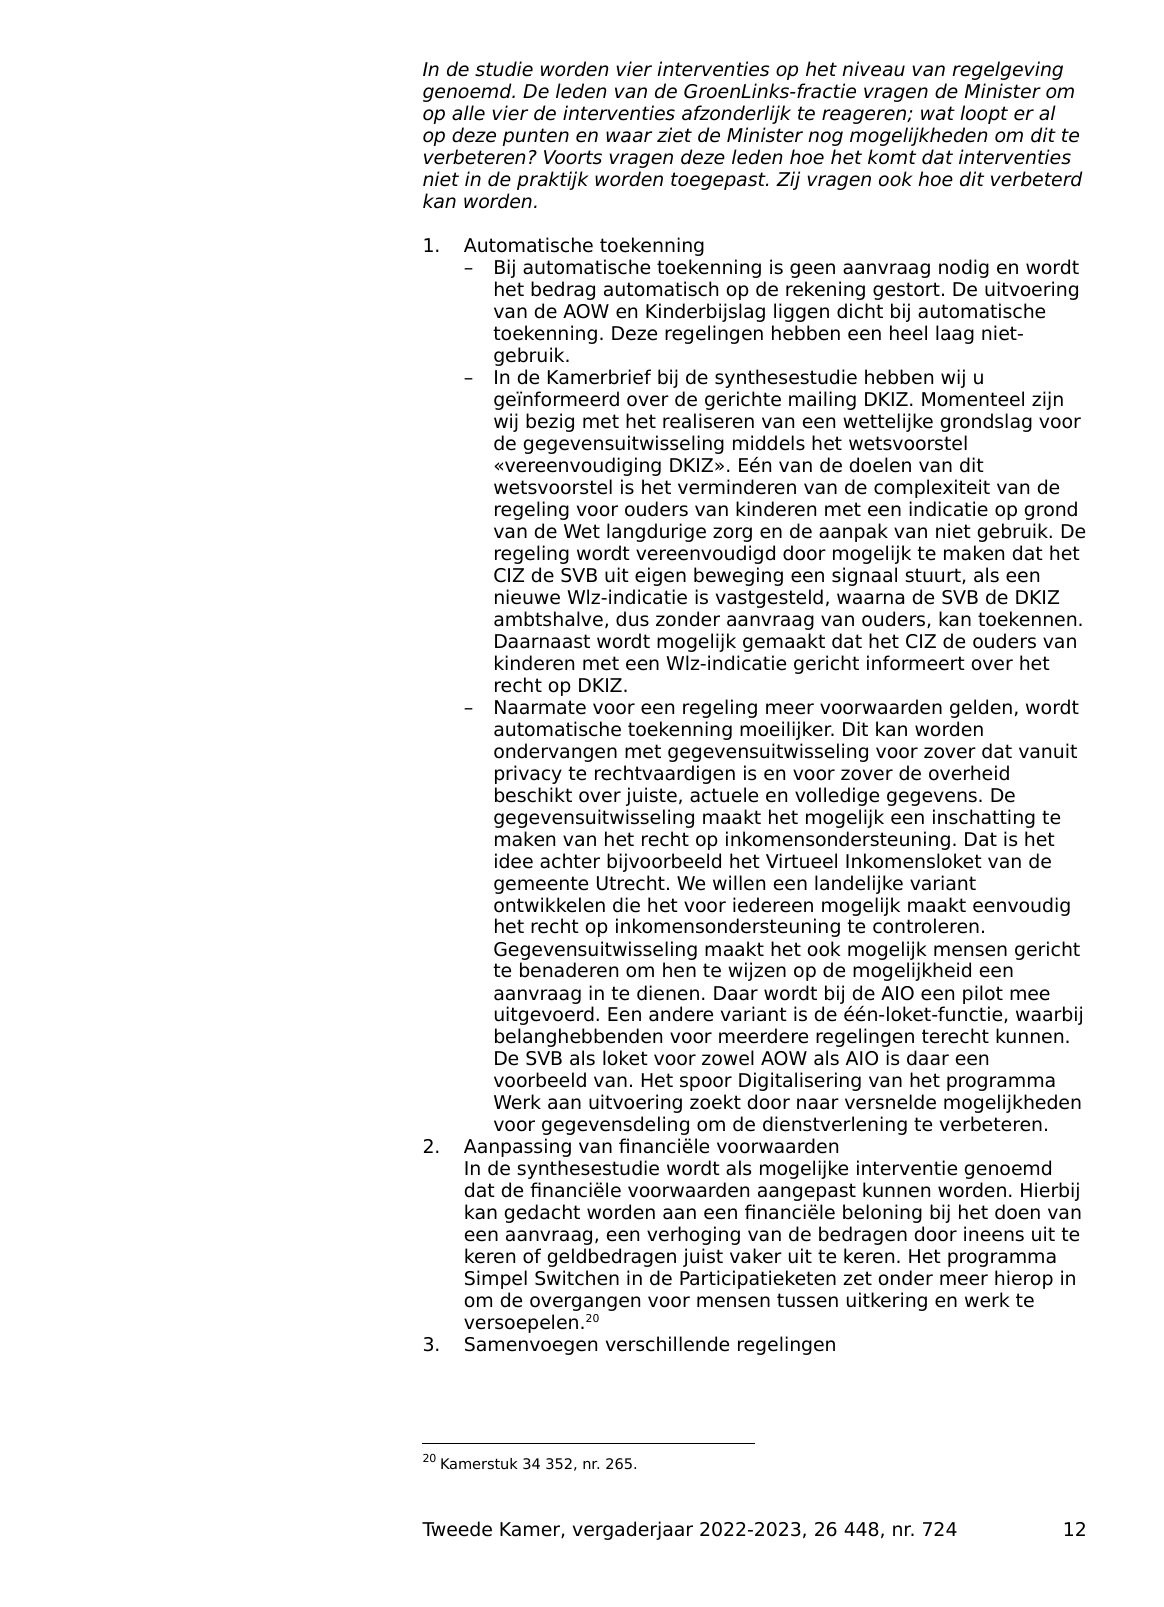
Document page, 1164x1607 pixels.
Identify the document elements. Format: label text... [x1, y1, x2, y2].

text 3. Samenvoegen verschillende regelingen [422, 1334, 1087, 1356]
text 1. Automatische toekenning [422, 235, 1087, 257]
text – Bij automatische toekenning is geen aanvraag nodig en wordt het bedrag automatisch op de rekening gestort. De uitvoering van de AOW en Kinderbijslag liggen dicht bij automatische toekenning. Deze regelingen hebben een heel laag niet-gebruik. [464, 257, 1087, 367]
text In de studie worden vier interventies op het niveau van regelgeving genoemd. De leden van de GroenLinks-fractie vragen de Minister om op alle vier de interventies afzonderlijk te reageren; wat loopt er al op deze punten en waar ziet de Minister nog mogelijkheden om dit te verbeteren? Voorts vragen deze leden hoe het komt dat interventies niet in de praktijk worden toegepast. Zij vragen ook hoe dit verbeterd kan worden. [422, 59, 1087, 213]
text – Naarmate voor een regeling meer voorwaarden gelden, wordt automatische toekenning moeilijker. Dit kan worden ondervangen met gegevensuitwisseling voor zover dat vanuit privacy te rechtvaardigen is en voor zover de overheid beschikt over juiste, actuele en volledige gegevens. De gegevensuitwisseling maakt het mogelijk een inschatting te maken van het recht op inkomensondersteuning. Dat is het idee achter bijvoorbeeld het Virtueel Inkomensloket van de gemeente Utrecht. We willen een landelijke variant ontwikkelen die het voor iedereen mogelijk maakt eenvoudig het recht op inkomensondersteuning te controleren. Gegevensuitwisseling maakt het ook mogelijk mensen gericht te benaderen om hen te wijzen op de mogelijkheid een aanvraag in te dienen. Daar wordt bij de AIO een pilot mee uitgevoerd. Een andere variant is de één-loket-functie, waarbij belanghebbenden voor meerdere regelingen terecht kunnen. De SVB als loket voor zowel AOW als AIO is daar een voorbeeld van. Het spoor Digitalisering van het programma Werk aan uitvoering zoekt door naar versnelde mogelijkheden voor gegevensdeling om de dienstverlening te verbeteren. [464, 697, 1087, 1136]
text 2. Aanpassing van financiële voorwaarden [422, 1136, 1087, 1158]
text Kamerstuk 34 352, nr. 265. [422, 1452, 1087, 1474]
text – In de Kamerbrief bij de synthesestudie hebben wij u geïnformeerd over de gerichte mailing DKIZ. Momenteel zijn wij bezig met het realiseren van een wettelijke grondslag voor de gegevensuitwisseling middels het wetsvoorstel «vereenvoudiging DKIZ». Eén van de doelen van dit wetsvoorstel is het verminderen van de complexiteit van de regeling voor ouders van kinderen met een indicatie op grond van de Wet langdurige zorg en de aanpak van niet gebruik. De regeling wordt vereenvoudigd door mogelijk te maken dat het CIZ de SVB uit eigen beweging een signaal stuurt, als een nieuwe Wlz-indicatie is vastgesteld, waarna de SVB de DKIZ ambtshalve, dus zonder aanvraag van ouders, kan toekennen. Daarnaast wordt mogelijk gemaakt dat het CIZ de ouders van kinderen met een Wlz-indicatie gericht informeert over het recht op DKIZ. [464, 367, 1087, 697]
text In de synthesestudie wordt als mogelijke interventie genoemd dat de financiële voorwaarden aangepast kunnen worden. Hierbij kan gedacht worden aan een financiële beloning bij het doen van een aanvraag, een verhoging van de bedragen door ineens uit te keren of geldbedragen juist vaker uit te keren. Het programma Simpel Switchen in de Participatieketen zet onder meer hierop in om de overgangen voor mensen tussen uitkering en werk te versoepelen. [464, 1158, 1087, 1334]
